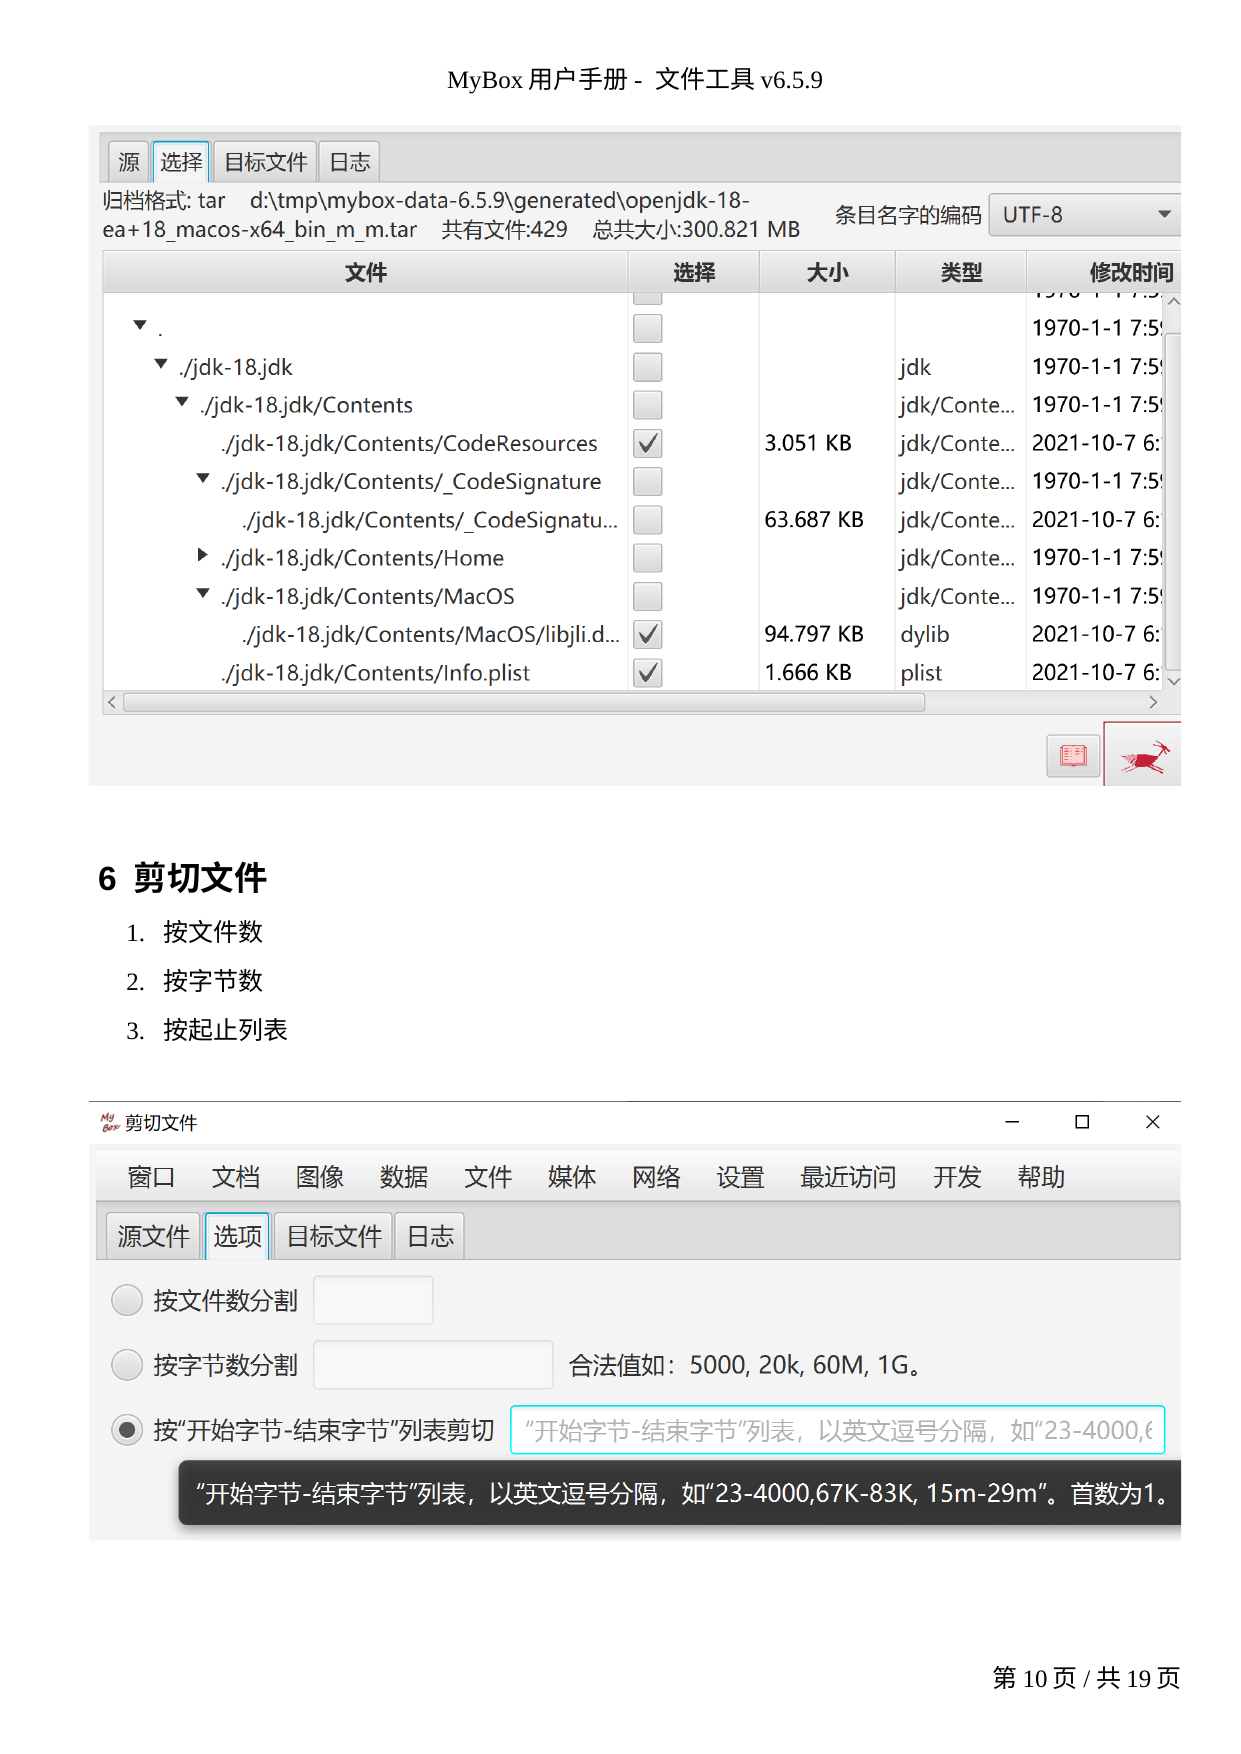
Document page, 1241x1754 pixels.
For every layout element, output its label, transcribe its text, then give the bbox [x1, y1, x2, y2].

picture [88, 124, 1182, 786]
list 按起止列表 [126, 1010, 1181, 1047]
subtitle 剪切文件 [88, 852, 1181, 900]
list 按文件数 [126, 913, 1181, 949]
picture [88, 1100, 1182, 1541]
list 按字节数 [126, 962, 1181, 998]
